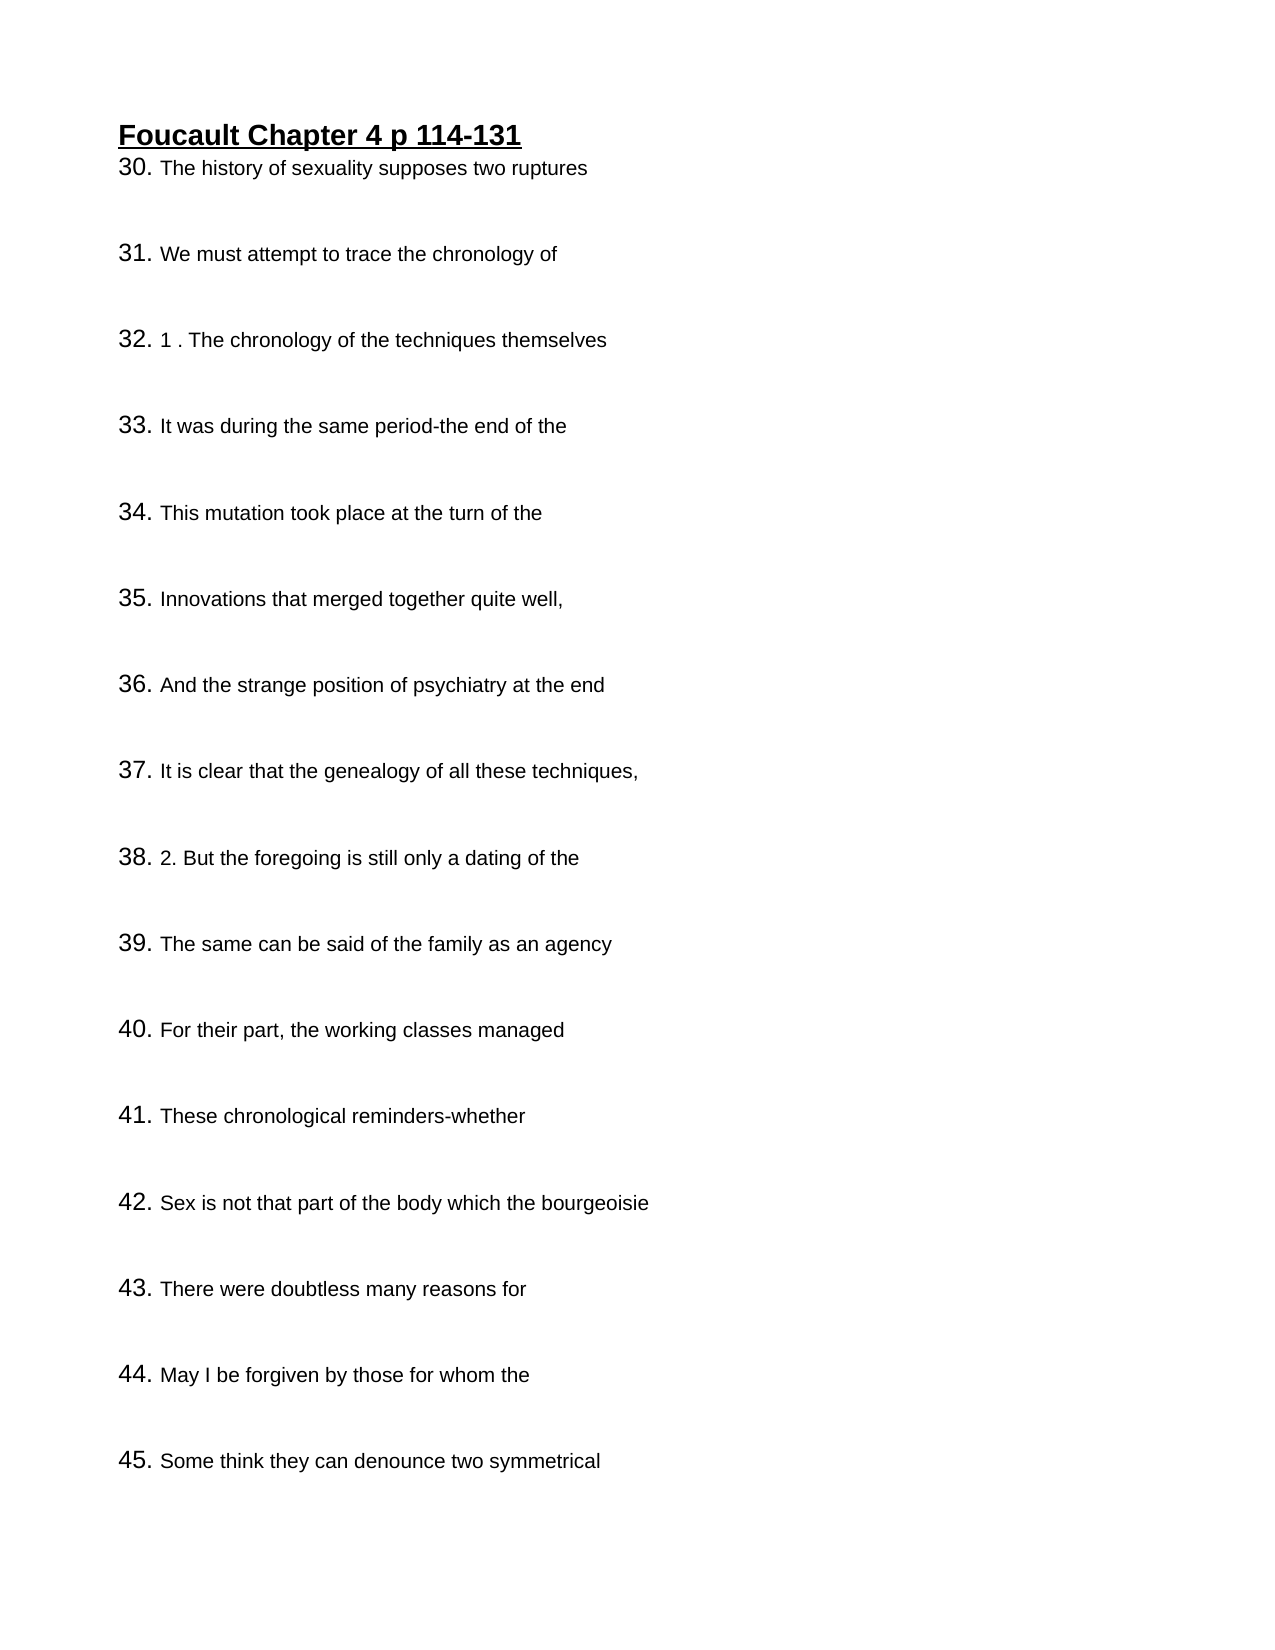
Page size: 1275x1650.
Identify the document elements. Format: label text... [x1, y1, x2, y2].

text 42. Sex is not that part of the body which the bourgeoisie [118, 1187, 1157, 1215]
text Foucault Chapter 4 p 114-131 [118, 118, 1157, 152]
text 30. The history of sexuality supposes two ruptures [118, 152, 1157, 180]
text 32. 1 . The chronology of the techniques themselves [118, 324, 1157, 353]
text 39. The same can be said of the family as an agency [118, 928, 1157, 957]
text 43. There were doubtless many reasons for [118, 1273, 1157, 1302]
text 38. 2. But the foregoing is still only a dating of the [118, 842, 1157, 870]
text 31. We must attempt to trace the chronology of [118, 238, 1157, 267]
text 45. Some think they can denounce two symmetrical [118, 1445, 1157, 1474]
text 33. It was during the same period-the end of the [118, 410, 1157, 439]
text 41. These chronological reminders-whether [118, 1100, 1157, 1129]
text 34. This mutation took place at the turn of the [118, 497, 1157, 525]
text 44. May I be forgiven by those for whom the [118, 1359, 1157, 1388]
text 40. For their part, the working classes managed [118, 1014, 1157, 1043]
text 36. And the strange position of psychiatry at the end [118, 669, 1157, 698]
text 35. Innovations that merged together quite well, [118, 583, 1157, 612]
text 37. It is clear that the genealogy of all these techniques, [118, 755, 1157, 784]
